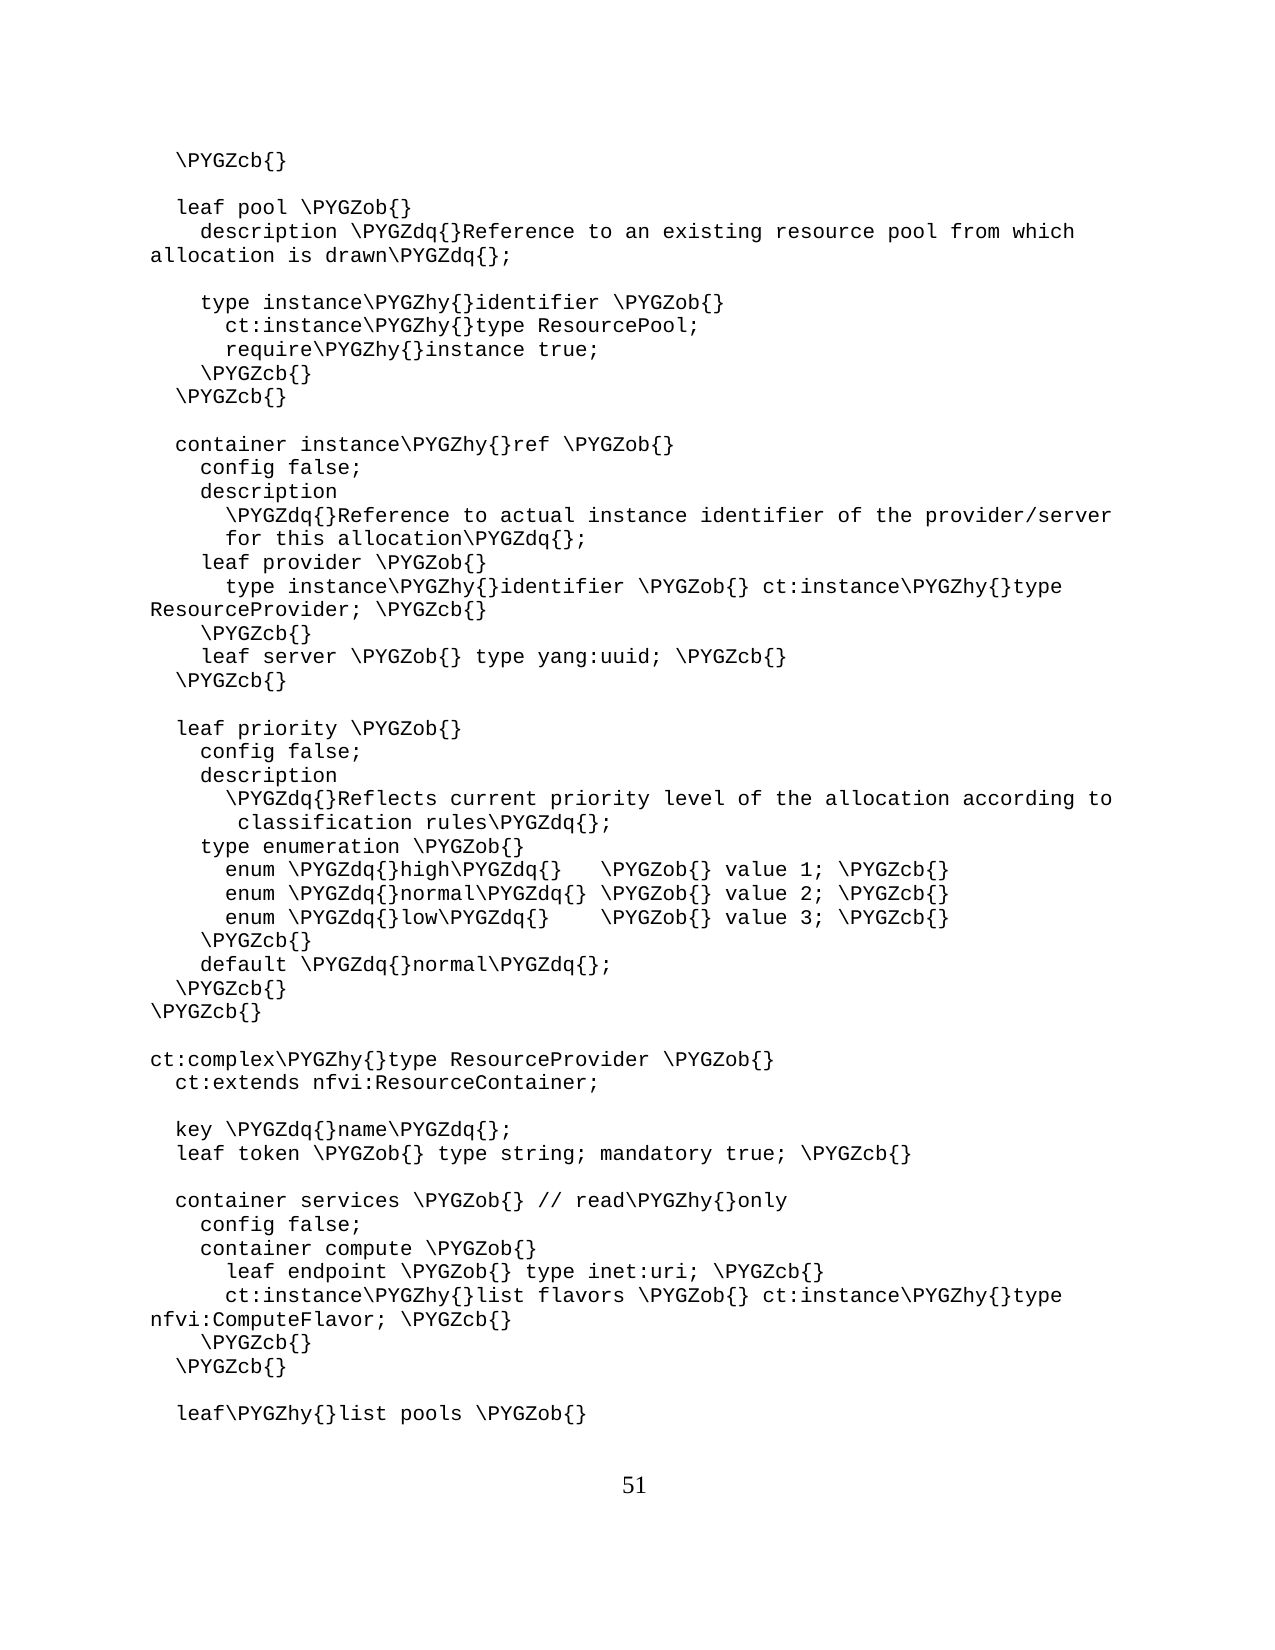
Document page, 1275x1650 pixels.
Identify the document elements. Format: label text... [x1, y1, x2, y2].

text leaf endpoint \PYGZob{} type inet:uri; \PYGZcb{} [150, 1261, 1125, 1285]
text enum \PYGZdq{}normal\PYGZdq{} \PYGZob{} value 2; \PYGZcb{} [150, 883, 1125, 907]
text leaf\PYGZhy{}list pools \PYGZob{} [150, 1403, 1125, 1427]
text config false; [150, 457, 1125, 481]
text container services \PYGZob{} // read\PYGZhy{}only [150, 1190, 1125, 1214]
text ct:complex\PYGZhy{}type ResourceProvider \PYGZob{} [150, 1048, 1125, 1072]
text type enumeration \PYGZob{} [150, 836, 1125, 859]
text leaf token \PYGZob{} type string; mandatory true; \PYGZcb{} [150, 1143, 1125, 1167]
text type instance\PYGZhy{}identifier \PYGZob{} ct:instance\PYGZhy{}type ResourceProvider; \PYGZcb{} [150, 576, 1125, 623]
text \PYGZcb{} [150, 978, 1125, 1001]
text ct:extends nfvi:ResourceContainer; [150, 1072, 1125, 1096]
text for this allocation\PYGZdq{}; [150, 528, 1125, 552]
text require\PYGZhy{}instance true; [150, 339, 1125, 363]
text container instance\PYGZhy{}ref \PYGZob{} [150, 434, 1125, 457]
text leaf server \PYGZob{} type yang:uuid; \PYGZcb{} [150, 647, 1125, 670]
text leaf pool \PYGZob{} [150, 197, 1125, 221]
text leaf provider \PYGZob{} [150, 552, 1125, 576]
text description \PYGZdq{}Reference to an existing resource pool from which allocation is drawn\PYGZdq{}; [150, 221, 1125, 268]
text default \PYGZdq{}normal\PYGZdq{}; [150, 954, 1125, 978]
text \PYGZcb{} [150, 1001, 1125, 1025]
text enum \PYGZdq{}high\PYGZdq{} \PYGZob{} value 1; \PYGZcb{} [150, 859, 1125, 883]
text classification rules\PYGZdq{}; [150, 812, 1125, 836]
text container compute \PYGZob{} [150, 1238, 1125, 1261]
text \PYGZcb{} [150, 930, 1125, 954]
text config false; [150, 1214, 1125, 1238]
text ct:instance\PYGZhy{}list flavors \PYGZob{} ct:instance\PYGZhy{}type nfvi:ComputeFlavor; \PYGZcb{} [150, 1285, 1125, 1332]
text \PYGZdq{}Reflects current priority level of the allocation according to [150, 788, 1125, 812]
text ct:instance\PYGZhy{}type ResourcePool; [150, 316, 1125, 339]
text \PYGZcb{} [150, 386, 1125, 410]
text \PYGZcb{} [150, 150, 1125, 174]
text \PYGZcb{} [150, 623, 1125, 647]
text \PYGZcb{} [150, 670, 1125, 694]
text config false; [150, 741, 1125, 765]
text type instance\PYGZhy{}identifier \PYGZob{} [150, 292, 1125, 316]
text \PYGZcb{} [150, 1356, 1125, 1379]
text key \PYGZdq{}name\PYGZdq{}; [150, 1119, 1125, 1143]
text description [150, 765, 1125, 788]
text enum \PYGZdq{}low\PYGZdq{} \PYGZob{} value 3; \PYGZcb{} [150, 907, 1125, 930]
text description [150, 481, 1125, 505]
text \PYGZdq{}Reference to actual instance identifier of the provider/server [150, 505, 1125, 528]
text \PYGZcb{} [150, 363, 1125, 386]
text leaf priority \PYGZob{} [150, 717, 1125, 741]
text \PYGZcb{} [150, 1332, 1125, 1356]
